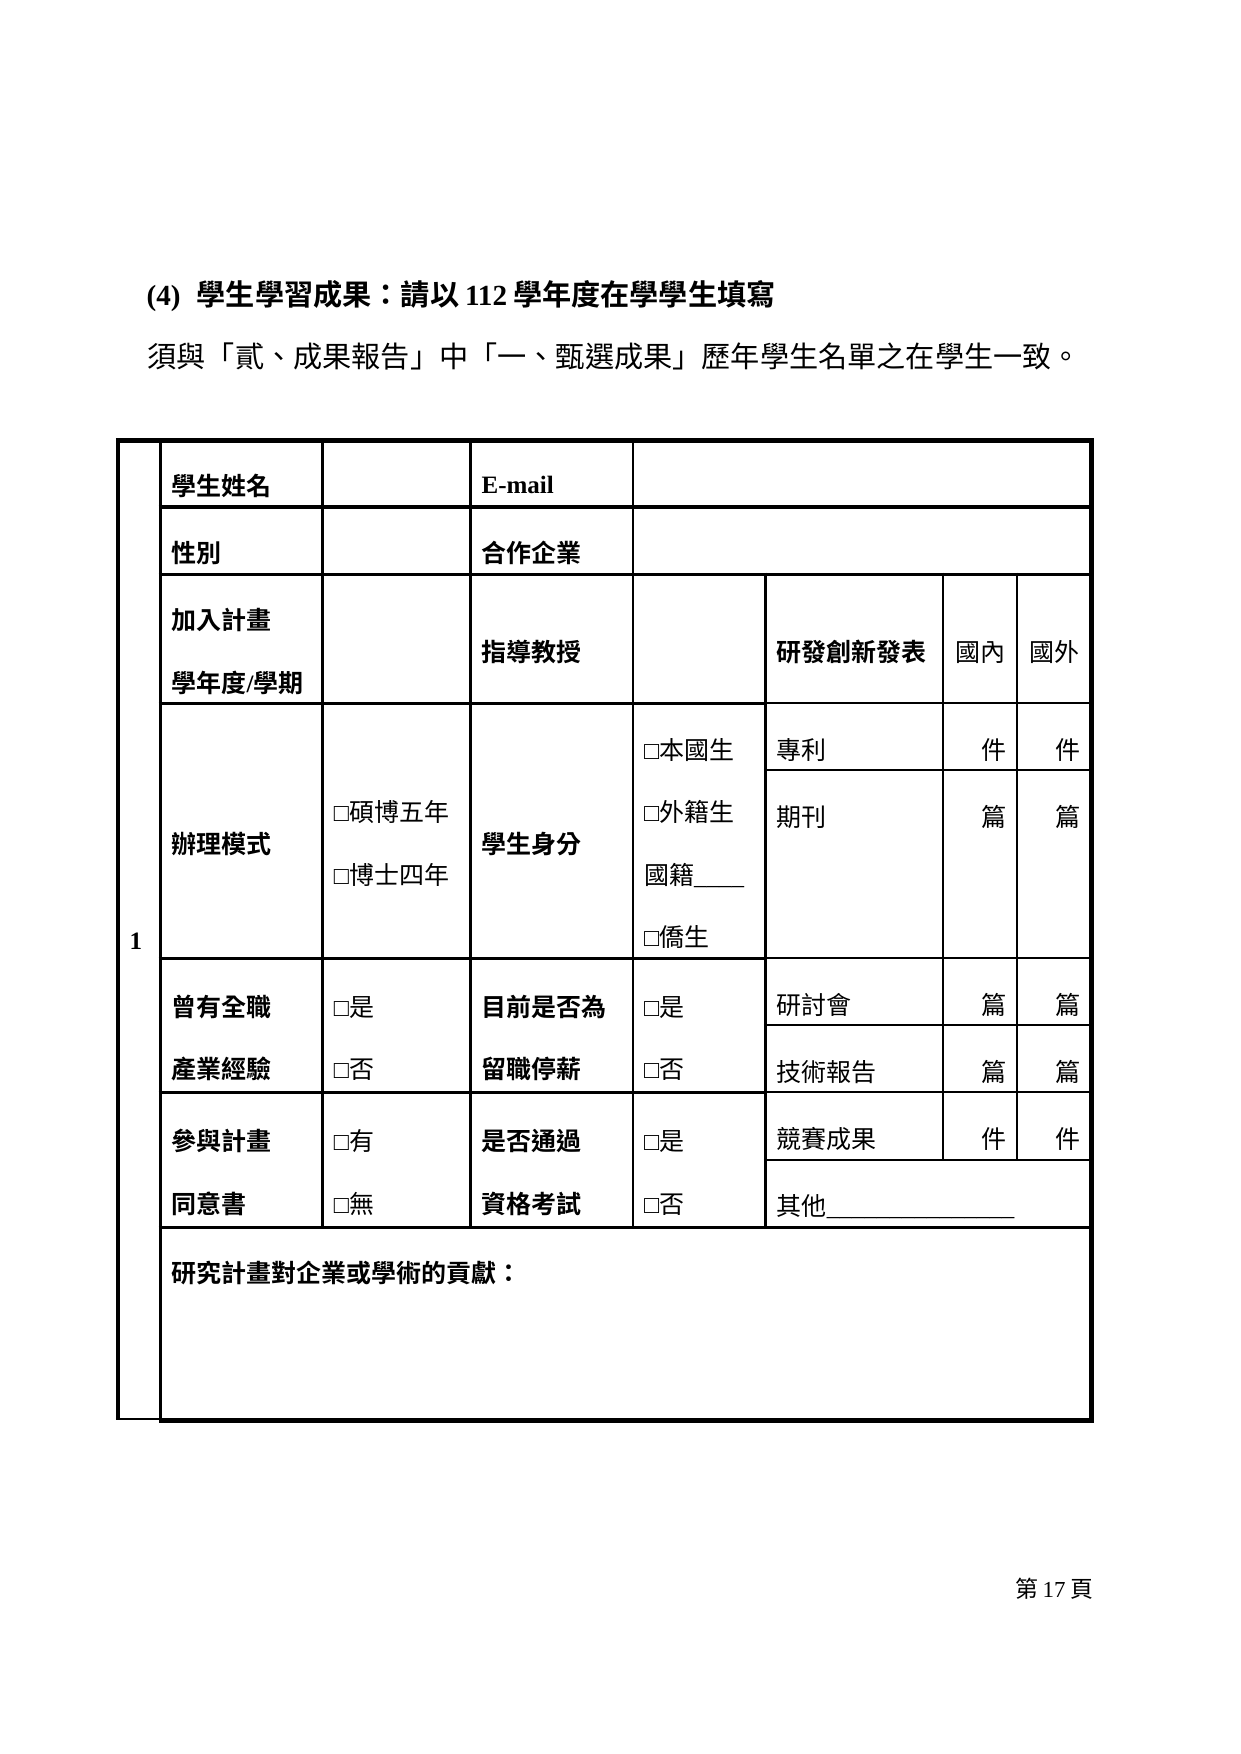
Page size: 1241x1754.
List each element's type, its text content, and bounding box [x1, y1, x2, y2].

table_cell [634, 509, 1089, 572]
table_cell 篇 [1018, 1026, 1089, 1091]
table_cell 研討會 [767, 959, 942, 1024]
table_cell □本國生 □外籍生國籍____ □僑生 [634, 705, 764, 957]
table_cell 國內 [944, 576, 1016, 702]
table_cell 參與計畫 同意書 [162, 1094, 321, 1226]
table_cell □是 □否 [634, 1094, 764, 1226]
table_header [634, 443, 1089, 505]
table_cell □是 □否 [324, 960, 469, 1091]
table_cell 競賽成果 [767, 1093, 942, 1158]
table_cell 學生身分 [472, 705, 632, 957]
table_cell 篇 [1018, 959, 1089, 1024]
table_cell 技術報告 [767, 1026, 942, 1091]
table_header 學生姓名 [162, 443, 321, 505]
table_cell 篇 [944, 1026, 1016, 1091]
table_cell 目前是否為 留職停薪 [472, 960, 632, 1091]
table_cell 篇 [1018, 771, 1089, 957]
table_cell 專利 [767, 704, 942, 769]
table_cell □有 □無 [324, 1094, 469, 1226]
table_cell 國外 [1018, 576, 1089, 702]
table_header [324, 443, 469, 505]
table_cell 是否通過 資格考試 [472, 1094, 632, 1226]
table_cell 研究計畫對企業或學術的貢獻： [162, 1229, 1089, 1418]
table_cell 性別 [162, 509, 321, 572]
table_cell 其他_______________ [767, 1161, 1089, 1226]
table_cell 篇 [944, 771, 1016, 957]
table_cell 加入計畫 學年度/學期 [162, 576, 321, 702]
table_cell □是 □否 [634, 960, 764, 1091]
table_cell 曾有全職 產業經驗 [162, 960, 321, 1091]
table_cell 件 [944, 704, 1016, 769]
table_cell [324, 509, 469, 572]
table_header 1 [120, 443, 159, 1418]
subtitle 學生學習成果：請以112學年度在學學生填寫 [146, 251, 1093, 313]
table_cell 研發創新發表 [767, 576, 942, 702]
table_cell 辦理模式 [162, 705, 321, 957]
table_cell 指導教授 [472, 576, 632, 702]
table_cell [324, 576, 469, 702]
table_cell 件 [1018, 704, 1089, 769]
table_cell [634, 576, 764, 702]
table_cell 件 [944, 1093, 1016, 1158]
table_cell 期刊 [767, 771, 942, 957]
table_cell 篇 [944, 959, 1016, 1024]
table_cell 合作企業 [472, 509, 632, 572]
table_cell □碩博五年 □博士四年 [324, 705, 469, 957]
table_cell 件 [1018, 1093, 1089, 1158]
table_header E-mail [472, 443, 632, 505]
text 須與「貳、成果報告」中「一、甄選成果」歷年學生名單之在學生一致。 [147, 313, 1093, 376]
